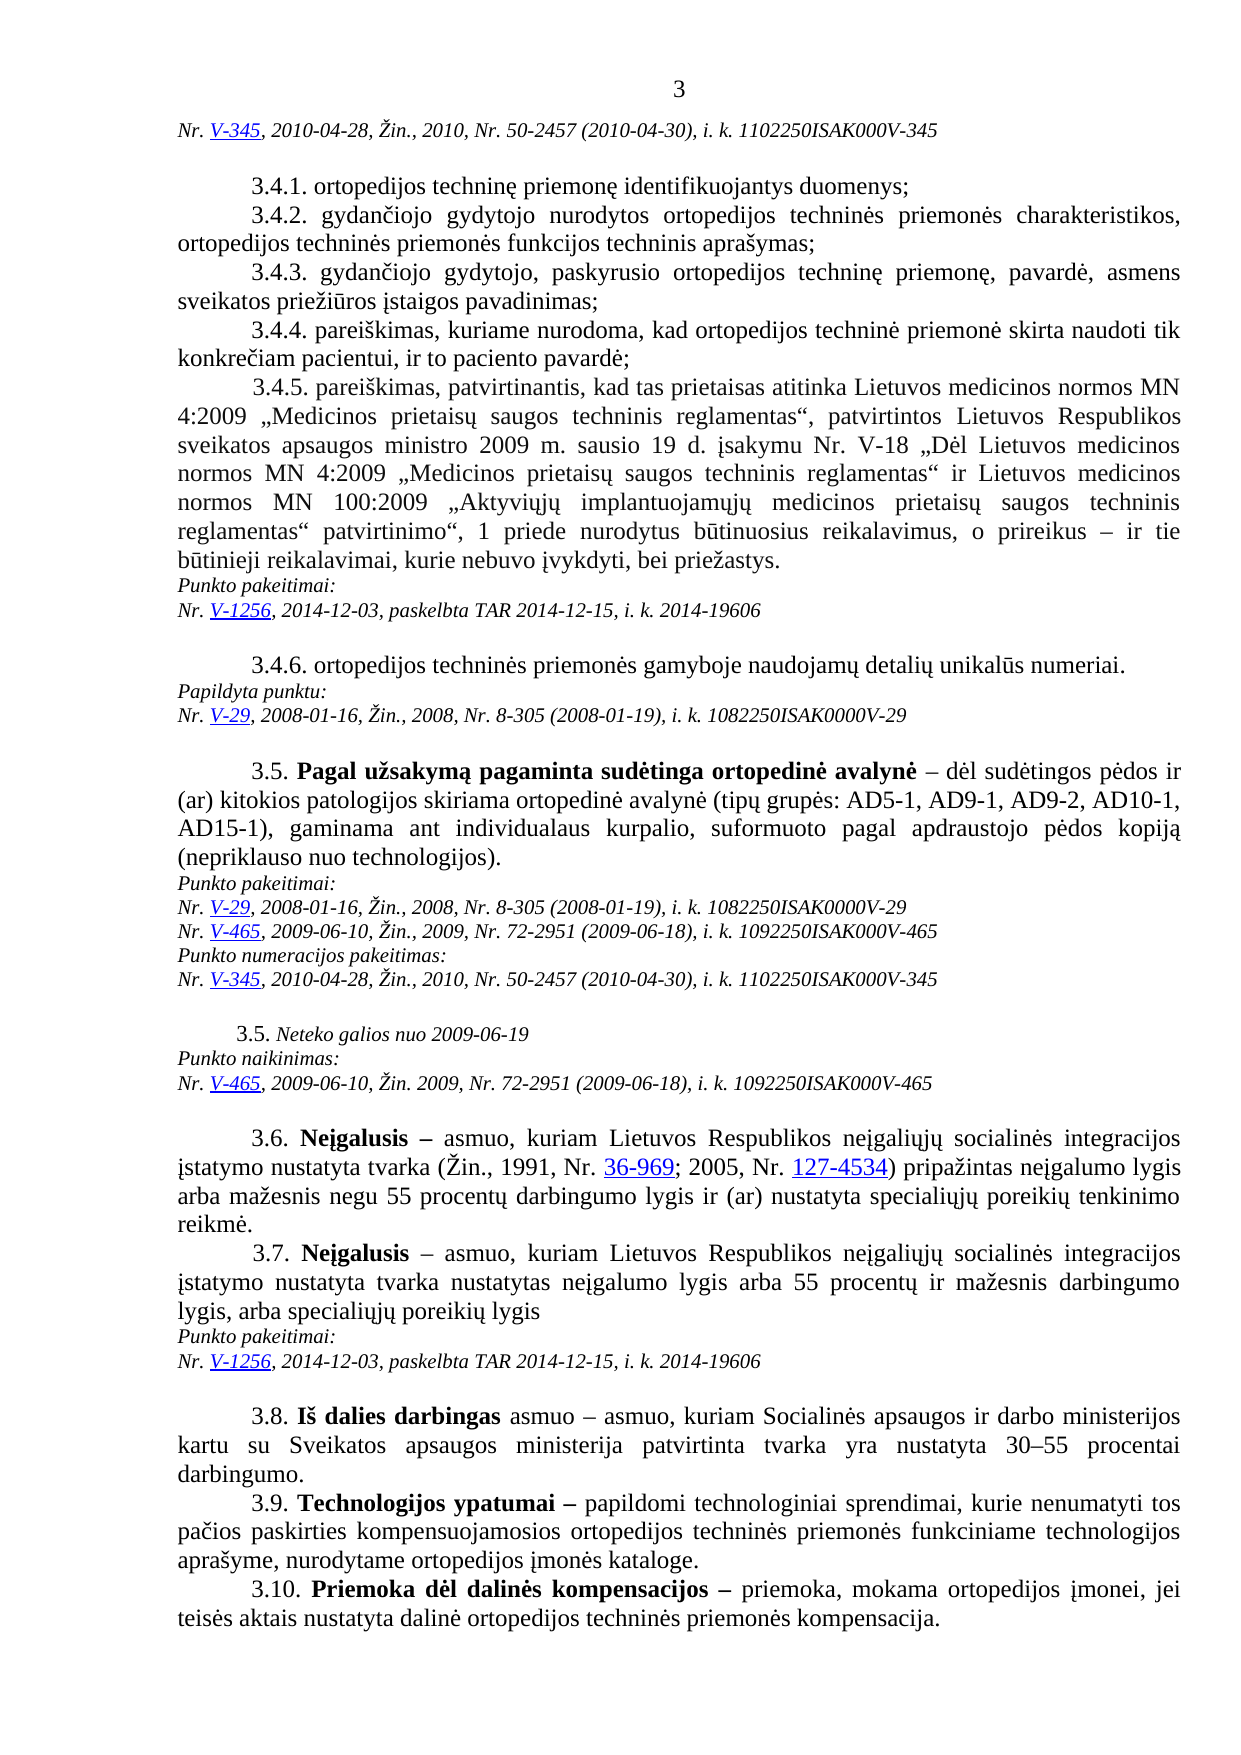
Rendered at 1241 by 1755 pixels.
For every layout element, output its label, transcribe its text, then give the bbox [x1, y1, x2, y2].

text Punkto pakeitimai: [177, 573, 1181, 597]
text 3.4.4. pareiškimas, kuriame nurodoma, kad ortopedijos techninė priemonė skirta naudoti tik konkrečiam pacientui, ir to paciento pavardė; [177, 315, 1181, 372]
text Papildyta punktu: [177, 679, 1181, 703]
text 3.4.3. gydančiojo gydytojo, paskyrusio ortopedijos techninę priemonę, pavardė, asmens sveikatos priežiūros įstaigos pavadinimas; [177, 257, 1181, 315]
text Punkto naikinimas: [177, 1046, 1181, 1070]
text Punkto pakeitimai: [177, 871, 1181, 895]
text Nr. V-345, 2010-04-28, Žin., 2010, Nr. 50-2457 (2010-04-30), i. k. 1102250ISAK000V-345 [177, 967, 1181, 991]
text 3.4.1. ortopedijos techninę priemonę identifikuojantys duomenys; [177, 171, 1181, 200]
text Nr. V-29, 2008-01-16, Žin., 2008, Nr. 8-305 (2008-01-19), i. k. 1082250ISAK0000V-29 [177, 703, 1181, 727]
text 3.8. Iš dalies darbingas asmuo – asmuo, kuriam Socialinės apsaugos ir darbo ministerijos kartu su Sveikatos apsaugos ministerija patvirtinta tvarka yra nustatyta 30–55 procentai darbingumo. [177, 1401, 1181, 1488]
text Nr. V-345, 2010-04-28, Žin., 2010, Nr. 50-2457 (2010-04-30), i. k. 1102250ISAK000V-345 [177, 118, 1181, 142]
text 3.4.6. ortopedijos techninės priemonės gamyboje naudojamų detalių unikalūs numeriai. [177, 650, 1181, 679]
text Nr. V-1256, 2014-12-03, paskelbta TAR 2014-12-15, i. k. 2014-19606 [177, 1348, 1181, 1373]
text 3.5. Neteko galios nuo 2009-06-19 [177, 1020, 1181, 1046]
text Nr. V-465, 2009-06-10, Žin. 2009, Nr. 72-2951 (2009-06-18), i. k. 1092250ISAK000V-465 [177, 1070, 1181, 1094]
text Nr. V-1256, 2014-12-03, paskelbta TAR 2014-12-15, i. k. 2014-19606 [177, 597, 1181, 622]
text 3.9. Technologijos ypatumai – papildomi technologiniai sprendimai, kurie nenumatyti tos pačios paskirties kompensuojamosios ortopedijos techninės priemonės funkciniame technologijos aprašyme, nurodytame ortopedijos įmonės kataloge. [177, 1488, 1181, 1574]
text 3.5. Pagal užsakymą pagaminta sudėtinga ortopedinė avalynė – dėl sudėtingos pėdos ir (ar) kitokios patologijos skiriama ortopedinė avalynė (tipų grupės: AD5-1, AD9-1, AD9-2, AD10-1, AD15-1), gaminama ant individualaus kurpalio, suformuoto pagal apdraustojo pėdos kopiją (nepriklauso nuo technologijos). [177, 756, 1181, 871]
text 3.6. Neįgalusis – asmuo, kuriam Lietuvos Respublikos neįgaliųjų socialinės integracijos įstatymo nustatyta tvarka (Žin., 1991, Nr. 36-969; 2005, Nr. 127-4534) pripažintas neįgalumo lygis arba mažesnis negu 55 procentų darbingumo lygis ir (ar) nustatyta specialiųjų poreikių tenkinimo reikmė. [177, 1123, 1181, 1238]
text 3.10. Priemoka dėl dalinės kompensacijos – priemoka, mokama ortopedijos įmonei, jei teisės aktais nustatyta dalinė ortopedijos techninės priemonės kompensacija. [177, 1574, 1181, 1631]
text Nr. V-29, 2008-01-16, Žin., 2008, Nr. 8-305 (2008-01-19), i. k. 1082250ISAK0000V-29 [177, 895, 1181, 919]
text 3.7. Neįgalusis – asmuo, kuriam Lietuvos Respublikos neįgaliųjų socialinės integracijos įstatymo nustatyta tvarka nustatytas neįgalumo lygis arba 55 procentų ir mažesnis darbingumo lygis, arba specialiųjų poreikių lygis [177, 1238, 1181, 1324]
text Nr. V-465, 2009-06-10, Žin., 2009, Nr. 72-2951 (2009-06-18), i. k. 1092250ISAK000V-465 [177, 919, 1181, 943]
text Punkto numeracijos pakeitimas: [177, 943, 1181, 967]
text 3.4.2. gydančiojo gydytojo nurodytos ortopedijos techninės priemonės charakteristikos, ortopedijos techninės priemonės funkcijos techninis aprašymas; [177, 200, 1181, 257]
text 3.4.5. pareiškimas, patvirtinantis, kad tas prietaisas atitinka Lietuvos medicinos normos MN 4:2009 „Medicinos prietaisų saugos techninis reglamentas“, patvirtintos Lietuvos Respublikos sveikatos apsaugos ministro 2009 m. sausio 19 d. įsakymu Nr. V-18 „Dėl Lietuvos medicinos normos MN 4:2009 „Medicinos prietaisų saugos techninis reglamentas“ ir Lietuvos medicinos normos MN 100:2009 „Aktyviųjų implantuojamųjų medicinos prietaisų saugos techninis reglamentas“ patvirtinimo“, 1 priede nurodytus būtinuosius reikalavimus, o prireikus – ir tie būtinieji reikalavimai, kurie nebuvo įvykdyti, bei priežastys. [177, 372, 1181, 573]
text Punkto pakeitimai: [177, 1324, 1181, 1348]
